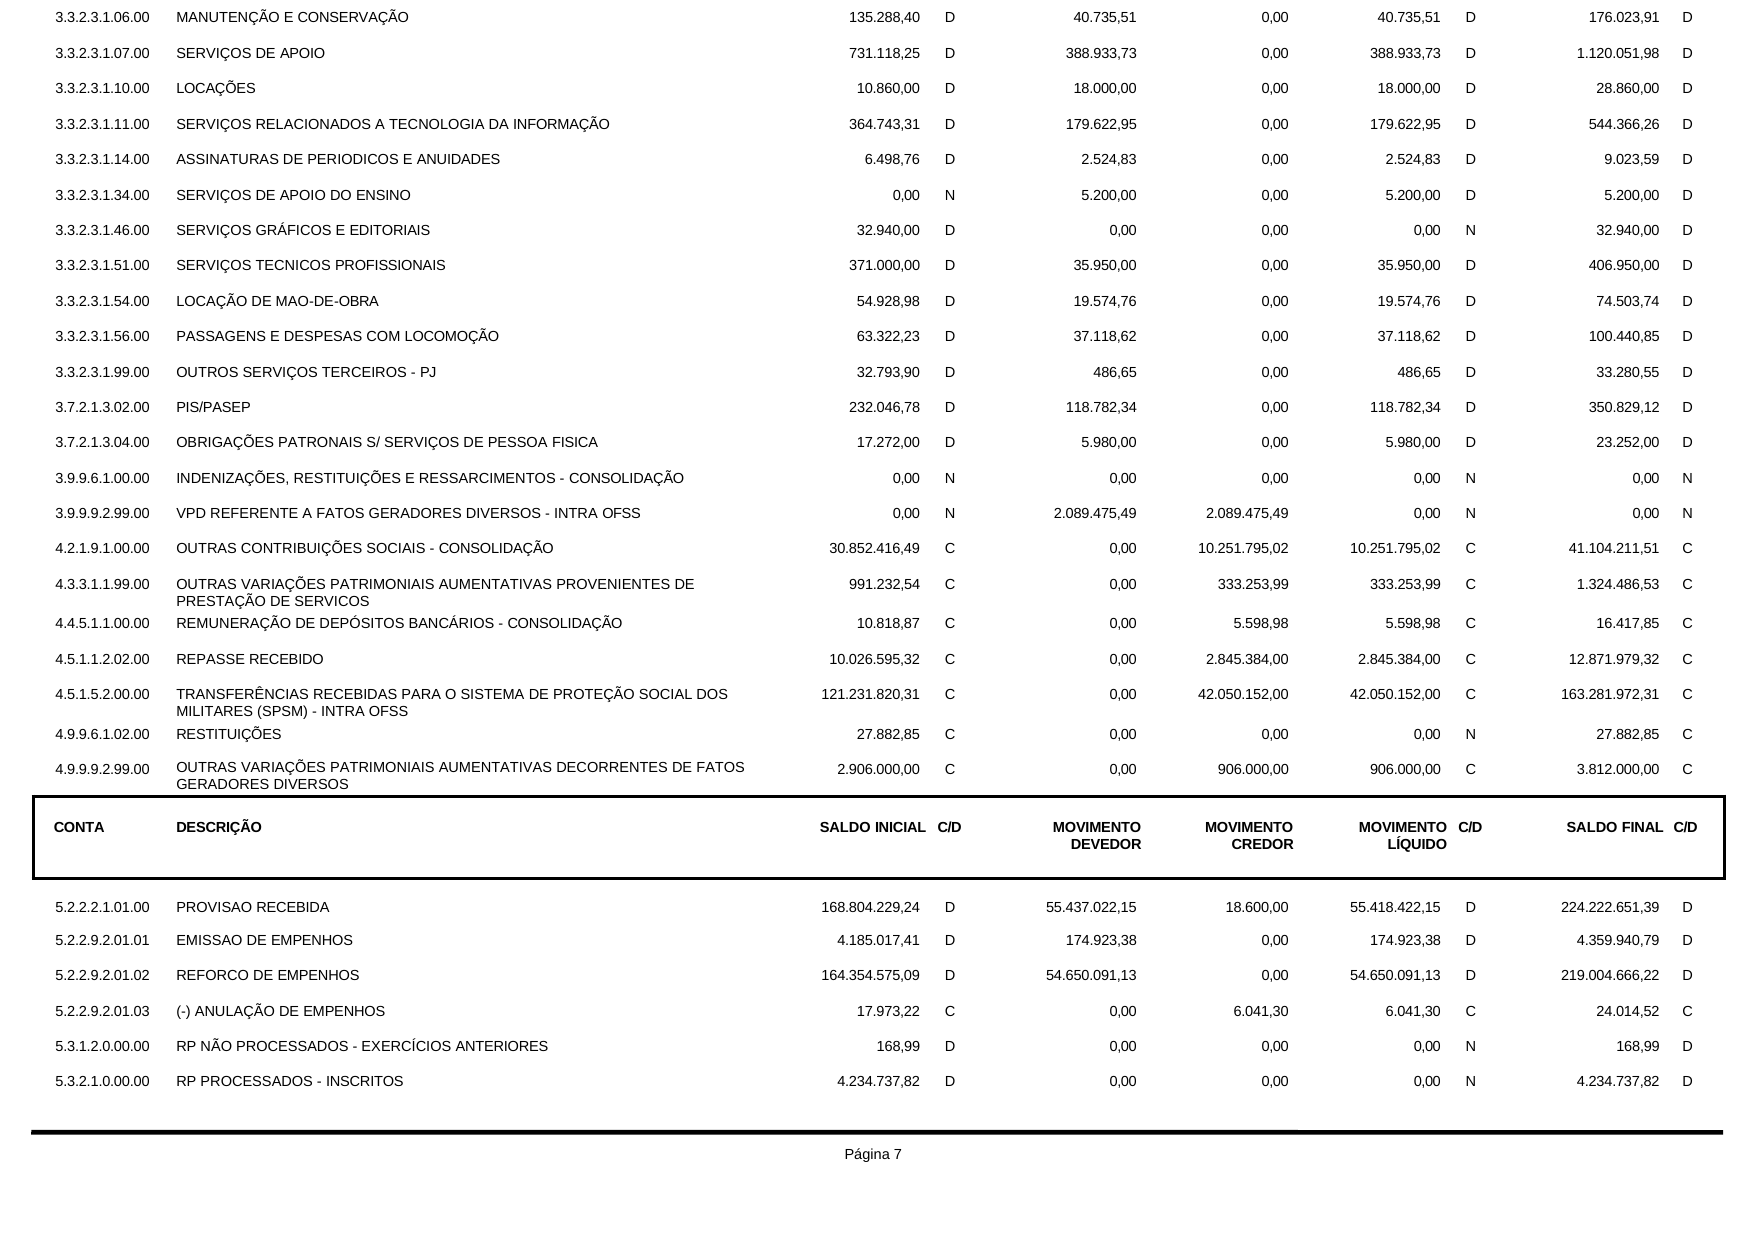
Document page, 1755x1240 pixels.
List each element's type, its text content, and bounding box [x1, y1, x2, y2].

table_cell 3.812.000,00 [1519, 752, 1667, 794]
table_cell 6.498,76 [780, 142, 930, 177]
table_cell 9.023,59 [1519, 142, 1667, 177]
table_cell C [930, 677, 1005, 723]
table_cell 17.973,22 [752, 993, 930, 1028]
table_cell MANUTENÇÃO E CONSERVAÇÃO [163, 0, 780, 35]
table_cell 18.000,00 [1005, 71, 1167, 106]
table_cell D [1451, 142, 1519, 177]
table_cell 27.882,85 [1519, 723, 1667, 752]
table_cell 0,00 [1168, 283, 1319, 319]
table_header C/D [1668, 798, 1723, 877]
table_cell OUTRAS VARIAÇÕES PATRIMONIAIS AUMENTATIVAS PROVENIENTES DE PRESTAÇÃO DE SERVICOS [163, 567, 780, 612]
table_cell D [1451, 283, 1519, 319]
table_cell D [930, 354, 1005, 389]
table_cell SERVIÇOS GRÁFICOS E EDITORIAIS [163, 213, 780, 248]
table_cell OUTROS SERVIÇOS TERCEIROS - PJ [163, 354, 780, 389]
table_cell 0,00 [1319, 723, 1451, 752]
table_cell 118.782,34 [1005, 390, 1167, 425]
table_cell 0,00 [1168, 213, 1319, 248]
table_cell 27.882,85 [780, 723, 930, 752]
table_cell 176.023,91 [1519, 0, 1667, 35]
table_cell 4.359.940,79 [1513, 922, 1668, 958]
table_cell 2.906.000,00 [780, 752, 930, 794]
table_cell 55.418.422,15 [1316, 880, 1451, 922]
table_cell 5.200,00 [1519, 177, 1667, 212]
table_cell D [1667, 213, 1724, 248]
table_cell 350.829,12 [1519, 390, 1667, 425]
table_cell 5.598,98 [1319, 613, 1451, 641]
table_cell N [1451, 1064, 1513, 1099]
table_cell 486,65 [1319, 354, 1451, 389]
table_cell 24.014,52 [1513, 993, 1668, 1028]
table_cell D [930, 958, 997, 993]
table_cell C [1451, 752, 1519, 794]
table_cell 2.089.475,49 [1005, 496, 1167, 531]
table_cell REMUNERAÇÃO DE DEPÓSITOS BANCÁRIOS - CONSOLIDAÇÃO [163, 613, 780, 641]
table_cell 3.3.2.3.1.06.00 [33, 0, 163, 35]
table_cell C [1667, 641, 1724, 677]
table_cell 731.118,25 [780, 35, 930, 71]
table_cell 168,99 [752, 1029, 930, 1064]
table_cell 37.118,62 [1005, 319, 1167, 354]
table_cell N [1667, 496, 1724, 531]
table_cell D [1668, 958, 1725, 993]
table_cell 0,00 [1005, 613, 1167, 641]
table_cell 0,00 [1005, 213, 1167, 248]
table_cell D [1667, 177, 1724, 212]
table_header SALDO FINAL [1513, 798, 1668, 877]
table_cell 42.050.152,00 [1319, 677, 1451, 723]
table_cell 174.923,38 [1316, 922, 1451, 958]
table_cell D [1451, 0, 1519, 35]
table_cell 174.923,38 [998, 922, 1168, 958]
table_cell EMISSAO DE EMPENHOS [163, 922, 752, 958]
table_cell 906.000,00 [1168, 752, 1319, 794]
table_cell D [930, 425, 1005, 460]
table_cell ASSINATURAS DE PERIODICOS E ANUIDADES [163, 142, 780, 177]
table_cell 3.9.9.6.1.00.00 [33, 460, 163, 496]
table_cell D [1667, 425, 1724, 460]
table_cell 388.933,73 [1319, 35, 1451, 71]
table_cell 5.2.2.2.1.01.00 [33, 880, 163, 922]
table_cell INDENIZAÇÕES, RESTITUIÇÕES E RESSARCIMENTOS - CONSOLIDAÇÃO [163, 460, 780, 496]
table_header MOVIMENTO DEVEDOR [998, 798, 1168, 877]
table_cell 906.000,00 [1319, 752, 1451, 794]
table_cell 0,00 [1005, 677, 1167, 723]
table_cell 17.272,00 [780, 425, 930, 460]
table_cell D [930, 319, 1005, 354]
table_cell OUTRAS CONTRIBUIÇÕES SOCIAIS - CONSOLIDAÇÃO [163, 531, 780, 567]
table_cell 0,00 [1519, 496, 1667, 531]
table_cell C [1451, 613, 1519, 641]
table_header C/D [1451, 798, 1513, 877]
table_cell 0,00 [1005, 567, 1167, 612]
table_cell 3.3.2.3.1.54.00 [33, 283, 163, 319]
table_cell 54.650.091,13 [1316, 958, 1451, 993]
table_cell D [930, 922, 997, 958]
table_cell 3.3.2.3.1.34.00 [33, 177, 163, 212]
table_cell 364.743,31 [780, 106, 930, 142]
table_cell D [930, 283, 1005, 319]
table_cell C [1667, 531, 1724, 567]
table_cell 1.324.486,53 [1519, 567, 1667, 612]
table_cell 4.4.5.1.1.00.00 [33, 613, 163, 641]
table_cell REPASSE RECEBIDO [163, 641, 780, 677]
table_cell 0,00 [1168, 1029, 1316, 1064]
table_cell C [1667, 567, 1724, 612]
table_cell LOCAÇÕES [163, 71, 780, 106]
table_cell 0,00 [998, 1064, 1168, 1099]
table_cell 3.9.9.9.2.99.00 [33, 496, 163, 531]
table_cell 0,00 [1319, 496, 1451, 531]
table_cell 3.3.2.3.1.10.00 [33, 71, 163, 106]
table_cell 163.281.972,31 [1519, 677, 1667, 723]
table_cell 4.5.1.1.2.02.00 [33, 641, 163, 677]
table_cell 1.120.051,98 [1519, 35, 1667, 71]
table_cell 10.860,00 [780, 71, 930, 106]
table_cell PROVISAO RECEBIDA [163, 880, 752, 922]
table_cell 3.7.2.1.3.04.00 [33, 425, 163, 460]
table_cell 164.354.575,09 [752, 958, 930, 993]
table_header MOVIMENTO LÍQUIDO [1316, 798, 1451, 877]
table_cell N [1451, 1029, 1513, 1064]
table_cell N [930, 496, 1005, 531]
table_cell 3.3.2.3.1.46.00 [33, 213, 163, 248]
table_cell D [930, 142, 1005, 177]
table_cell 0,00 [1319, 460, 1451, 496]
table_cell 0,00 [1005, 723, 1167, 752]
table_cell C [1667, 723, 1724, 752]
table_cell 168.804.229,24 [752, 880, 930, 922]
table_cell RP PROCESSADOS - INSCRITOS [163, 1064, 752, 1099]
table_cell N [1667, 460, 1724, 496]
table_cell D [1667, 390, 1724, 425]
table_cell 0,00 [1168, 460, 1319, 496]
table_cell 18.600,00 [1168, 880, 1316, 922]
table_cell N [930, 460, 1005, 496]
table_cell D [1451, 958, 1513, 993]
table_cell 486,65 [1005, 354, 1167, 389]
table_cell 54.650.091,13 [998, 958, 1168, 993]
table_cell 0,00 [1168, 958, 1316, 993]
table_cell D [930, 880, 997, 922]
table_cell 0,00 [1168, 723, 1319, 752]
table_cell C [930, 723, 1005, 752]
table_cell PIS/PASEP [163, 390, 780, 425]
table_cell OUTRAS VARIAÇÕES PATRIMONIAIS AUMENTATIVAS DECORRENTES DE FATOS GERADORES DIVERSOS [163, 752, 780, 794]
table_cell C [930, 641, 1005, 677]
table_cell 0,00 [1168, 1064, 1316, 1099]
table_cell OBRIGAÇÕES PATRONAIS S/ SERVIÇOS DE PESSOA FISICA [163, 425, 780, 460]
table_cell 0,00 [1168, 319, 1319, 354]
table_cell 2.845.384,00 [1319, 641, 1451, 677]
table_cell 5.980,00 [1005, 425, 1167, 460]
table_cell 0,00 [1168, 390, 1319, 425]
table_cell 54.928,98 [780, 283, 930, 319]
table_cell 35.950,00 [1005, 248, 1167, 283]
table_cell 333.253,99 [1319, 567, 1451, 612]
table_cell 5.200,00 [1319, 177, 1451, 212]
table_cell 179.622,95 [1005, 106, 1167, 142]
table_cell 0,00 [1316, 1029, 1451, 1064]
table_cell LOCAÇÃO DE MAO-DE-OBRA [163, 283, 780, 319]
table_cell SERVIÇOS DE APOIO [163, 35, 780, 71]
table_cell 3.3.2.3.1.11.00 [33, 106, 163, 142]
table_cell 0,00 [780, 496, 930, 531]
table_cell 0,00 [1005, 752, 1167, 794]
table_cell 5.980,00 [1319, 425, 1451, 460]
table_cell 0,00 [1005, 531, 1167, 567]
table_cell D [1667, 283, 1724, 319]
table_cell 0,00 [1519, 460, 1667, 496]
table_cell 23.252,00 [1519, 425, 1667, 460]
table_cell 5.2.2.9.2.01.02 [33, 958, 163, 993]
table_cell 63.322,23 [780, 319, 930, 354]
table_cell 6.041,30 [1168, 993, 1316, 1028]
table_cell N [930, 177, 1005, 212]
table_cell 4.9.9.6.1.02.00 [33, 723, 163, 752]
table_cell 100.440,85 [1519, 319, 1667, 354]
table_cell 37.118,62 [1319, 319, 1451, 354]
table_cell 74.503,74 [1519, 283, 1667, 319]
table_cell 32.940,00 [780, 213, 930, 248]
table_cell C [930, 752, 1005, 794]
table_cell 3.3.2.3.1.14.00 [33, 142, 163, 177]
table_cell 32.793,90 [780, 354, 930, 389]
table_cell 232.046,78 [780, 390, 930, 425]
table_cell D [930, 1064, 997, 1099]
table_cell C [930, 567, 1005, 612]
table_cell 224.222.651,39 [1513, 880, 1668, 922]
table_cell 3.3.2.3.1.56.00 [33, 319, 163, 354]
table_cell D [930, 213, 1005, 248]
table_cell 10.251.795,02 [1319, 531, 1451, 567]
table_cell 2.524,83 [1319, 142, 1451, 177]
table_cell 4.9.9.9.2.99.00 [33, 752, 163, 794]
table_cell (-) ANULAÇÃO DE EMPENHOS [163, 993, 752, 1028]
table_cell D [930, 35, 1005, 71]
table_cell 5.3.2.1.0.00.00 [33, 1064, 163, 1099]
table_cell D [930, 71, 1005, 106]
table_header C/D [930, 798, 997, 877]
table_cell D [930, 106, 1005, 142]
table_cell 19.574,76 [1005, 283, 1167, 319]
table_cell D [1667, 71, 1724, 106]
table_cell C [1667, 677, 1724, 723]
table_cell C [1451, 567, 1519, 612]
table_cell C [1451, 641, 1519, 677]
table_cell C [1667, 752, 1724, 794]
table_cell 32.940,00 [1519, 213, 1667, 248]
table_cell 0,00 [1168, 142, 1319, 177]
table_cell D [1451, 248, 1519, 283]
table_cell 5.598,98 [1168, 613, 1319, 641]
table_cell 42.050.152,00 [1168, 677, 1319, 723]
table_cell D [1667, 0, 1724, 35]
table_cell 41.104.211,51 [1519, 531, 1667, 567]
table_cell D [1451, 177, 1519, 212]
table_cell 40.735,51 [1005, 0, 1167, 35]
table_header MOVIMENTO CREDOR [1168, 798, 1316, 877]
table_cell D [1667, 248, 1724, 283]
table_cell 4.3.3.1.1.99.00 [33, 567, 163, 612]
table_cell 0,00 [1168, 71, 1319, 106]
table_cell 33.280,55 [1519, 354, 1667, 389]
table_cell D [1667, 142, 1724, 177]
table_cell 0,00 [780, 460, 930, 496]
table_cell 0,00 [998, 993, 1168, 1028]
table_cell 3.3.2.3.1.07.00 [33, 35, 163, 71]
table_header CONTA [35, 798, 163, 877]
table_cell SERVIÇOS DE APOIO DO ENSINO [163, 177, 780, 212]
table_cell D [1667, 106, 1724, 142]
table_cell D [1667, 35, 1724, 71]
table_cell TRANSFERÊNCIAS RECEBIDAS PARA O SISTEMA DE PROTEÇÃO SOCIAL DOS MILITARES (SPSM) - INTRA OFSS [163, 677, 780, 723]
table_cell D [1668, 1029, 1725, 1064]
table_cell 28.860,00 [1519, 71, 1667, 106]
table_cell SERVIÇOS TECNICOS PROFISSIONAIS [163, 248, 780, 283]
table_cell 0,00 [1168, 177, 1319, 212]
table_header DESCRIÇÃO [163, 798, 752, 877]
table_cell D [1451, 922, 1513, 958]
table_cell 0,00 [1316, 1064, 1451, 1099]
table_cell 0,00 [1168, 0, 1319, 35]
table_cell D [930, 1029, 997, 1064]
table_cell C [930, 531, 1005, 567]
table_cell 0,00 [1168, 922, 1316, 958]
table_cell 544.366,26 [1519, 106, 1667, 142]
table_cell RESTITUIÇÕES [163, 723, 780, 752]
table_cell 118.782,34 [1319, 390, 1451, 425]
table_cell 18.000,00 [1319, 71, 1451, 106]
table_cell 371.000,00 [780, 248, 930, 283]
table_cell 5.2.2.9.2.01.01 [33, 922, 163, 958]
table_cell 0,00 [1319, 213, 1451, 248]
table_cell D [1451, 71, 1519, 106]
table_cell 179.622,95 [1319, 106, 1451, 142]
table_cell 3.3.2.3.1.51.00 [33, 248, 163, 283]
table_cell C [1668, 993, 1725, 1028]
table_cell D [1451, 354, 1519, 389]
table_cell 6.041,30 [1316, 993, 1451, 1028]
table_cell 10.251.795,02 [1168, 531, 1319, 567]
table_cell D [1451, 319, 1519, 354]
table_cell 0,00 [1168, 106, 1319, 142]
table_cell PASSAGENS E DESPESAS COM LOCOMOÇÃO [163, 319, 780, 354]
table_cell 30.852.416,49 [780, 531, 930, 567]
table_cell 135.288,40 [780, 0, 930, 35]
table_cell 0,00 [1168, 425, 1319, 460]
table_cell 406.950,00 [1519, 248, 1667, 283]
table_cell D [1451, 390, 1519, 425]
table_cell D [930, 248, 1005, 283]
table_cell 40.735,51 [1319, 0, 1451, 35]
table_cell N [1451, 460, 1519, 496]
table_cell D [1668, 1064, 1725, 1099]
table_cell 2.089.475,49 [1168, 496, 1319, 531]
table_cell 0,00 [1168, 35, 1319, 71]
table_cell VPD REFERENTE A FATOS GERADORES DIVERSOS - INTRA OFSS [163, 496, 780, 531]
table_cell 3.7.2.1.3.02.00 [33, 390, 163, 425]
table_header SALDO INICIAL [752, 798, 930, 877]
table_cell 168,99 [1513, 1029, 1668, 1064]
table_cell 2.845.384,00 [1168, 641, 1319, 677]
table_cell C [1667, 613, 1724, 641]
table_cell 0,00 [998, 1029, 1168, 1064]
table_cell D [930, 390, 1005, 425]
table_cell 5.2.2.9.2.01.03 [33, 993, 163, 1028]
table_cell 333.253,99 [1168, 567, 1319, 612]
table_cell 0,00 [780, 177, 930, 212]
table_cell 35.950,00 [1319, 248, 1451, 283]
table_cell D [1668, 922, 1725, 958]
table_cell REFORCO DE EMPENHOS [163, 958, 752, 993]
table_cell 4.185.017,41 [752, 922, 930, 958]
table_cell 3.3.2.3.1.99.00 [33, 354, 163, 389]
table_cell RP NÃO PROCESSADOS - EXERCÍCIOS ANTERIORES [163, 1029, 752, 1064]
table_cell 991.232,54 [780, 567, 930, 612]
table_cell 55.437.022,15 [998, 880, 1168, 922]
table_cell C [1451, 677, 1519, 723]
table_cell N [1451, 496, 1519, 531]
table_cell 19.574,76 [1319, 283, 1451, 319]
table_cell C [930, 993, 997, 1028]
table_cell 4.234.737,82 [1513, 1064, 1668, 1099]
table_cell N [1451, 723, 1519, 752]
table_cell 0,00 [1005, 460, 1167, 496]
table_cell 388.933,73 [1005, 35, 1167, 71]
table_cell 10.026.595,32 [780, 641, 930, 677]
table_cell 4.234.737,82 [752, 1064, 930, 1099]
table_cell SERVIÇOS RELACIONADOS A TECNOLOGIA DA INFORMAÇÃO [163, 106, 780, 142]
table_cell 121.231.820,31 [780, 677, 930, 723]
table_cell 2.524,83 [1005, 142, 1167, 177]
table_cell 12.871.979,32 [1519, 641, 1667, 677]
table_cell D [1451, 106, 1519, 142]
table_cell D [1668, 880, 1725, 922]
table_cell D [930, 0, 1005, 35]
table_cell 5.200,00 [1005, 177, 1167, 212]
table_cell 4.5.1.5.2.00.00 [33, 677, 163, 723]
table_cell 0,00 [1168, 354, 1319, 389]
table_cell C [930, 613, 1005, 641]
table_cell 0,00 [1168, 248, 1319, 283]
table_cell 0,00 [1005, 641, 1167, 677]
table_cell D [1451, 35, 1519, 71]
table_cell D [1451, 880, 1513, 922]
table_cell C [1451, 993, 1513, 1028]
table_cell 10.818,87 [780, 613, 930, 641]
table_cell D [1667, 354, 1724, 389]
table_cell D [1451, 425, 1519, 460]
table_cell N [1451, 213, 1519, 248]
table_cell 5.3.1.2.0.00.00 [33, 1029, 163, 1064]
table_cell 4.2.1.9.1.00.00 [33, 531, 163, 567]
table_cell 219.004.666,22 [1513, 958, 1668, 993]
table_cell D [1667, 319, 1724, 354]
table_cell 16.417,85 [1519, 613, 1667, 641]
table_cell C [1451, 531, 1519, 567]
